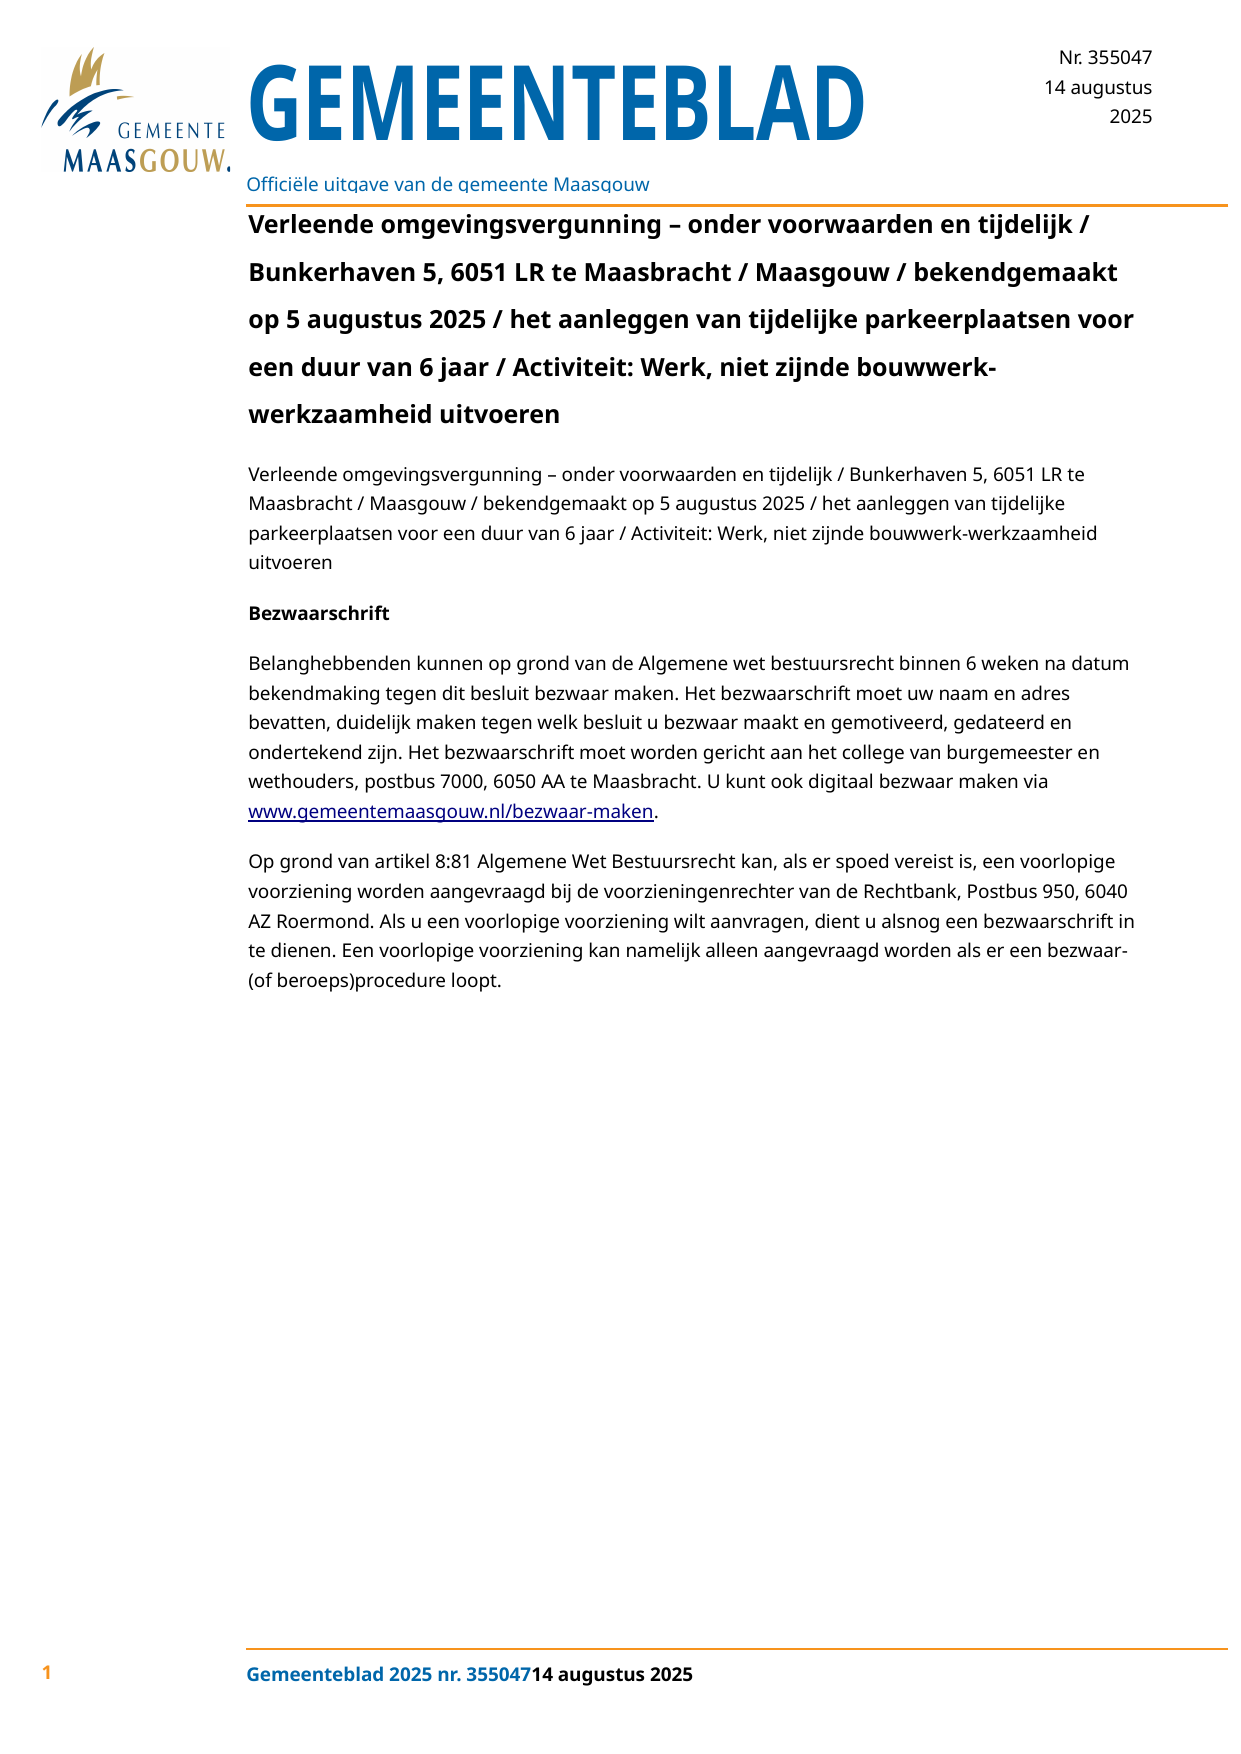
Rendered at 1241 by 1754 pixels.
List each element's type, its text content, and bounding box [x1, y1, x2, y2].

text Op grond van artikel 8:81 Algemene Wet Bestuursrecht kan, als er spoed vereist is, een voorlopige voorziening worden aangevraagd bij de voorzieningenrechter van de Rechtbank, Postbus 950, 6040 AZ Roermond. Als u een voorlopige voorziening wilt aanvragen, dient u alsnog een bezwaarschrift in te dienen. Een voorlopige voorziening kan namelijk alleen aangevraagd worden als er een bezwaar- (of beroeps)procedure loopt. [248, 849, 1152, 993]
text Bezwaarschrift [248, 600, 1152, 626]
text Verleende omgevingsvergunning – onder voorwaarden en tijdelijk / Bunkerhaven 5, 6051 LR te Maasbracht / Maasgouw / bekendgemaakt op 5 augustus 2025 / het aanleggen van tijdelijke parkeerplaatsen voor een duur van 6 jaar / Activiteit: Werk, niet zijnde bouwwerk-werkzaamheid uitvoeren [248, 207, 1152, 431]
text Verleende omgevingsvergunning – onder voorwaarden en tijdelijk / Bunkerhaven 5, 6051 LR te Maasbracht / Maasgouw / bekendgemaakt op 5 augustus 2025 / het aanleggen van tijdelijke parkeerplaatsen voor een duur van 6 jaar / Activiteit: Werk, niet zijnde bouwwerk-werkzaamheid uitvoeren [248, 461, 1152, 575]
text Belanghebbenden kunnen op grond van de Algemene wet bestuursrecht binnen 6 weken na datum bekendmaking tegen dit besluit bezwaar maken. Het bezwaarschrift moet uw naam en adres bevatten, duidelijk maken tegen welk besluit u bezwaar maakt en gemotiveerd, gedateerd en ondertekend zijn. Het bezwaarschrift moet worden gericht aan het college van burgemeester en wethouders, postbus 7000, 6050 AA te Maasbracht. U kunt ook digitaal bezwaar maken via www.gemeentemaasgouw.nl/bezwaar-maken. [248, 650, 1152, 824]
picture [41, 47, 231, 172]
